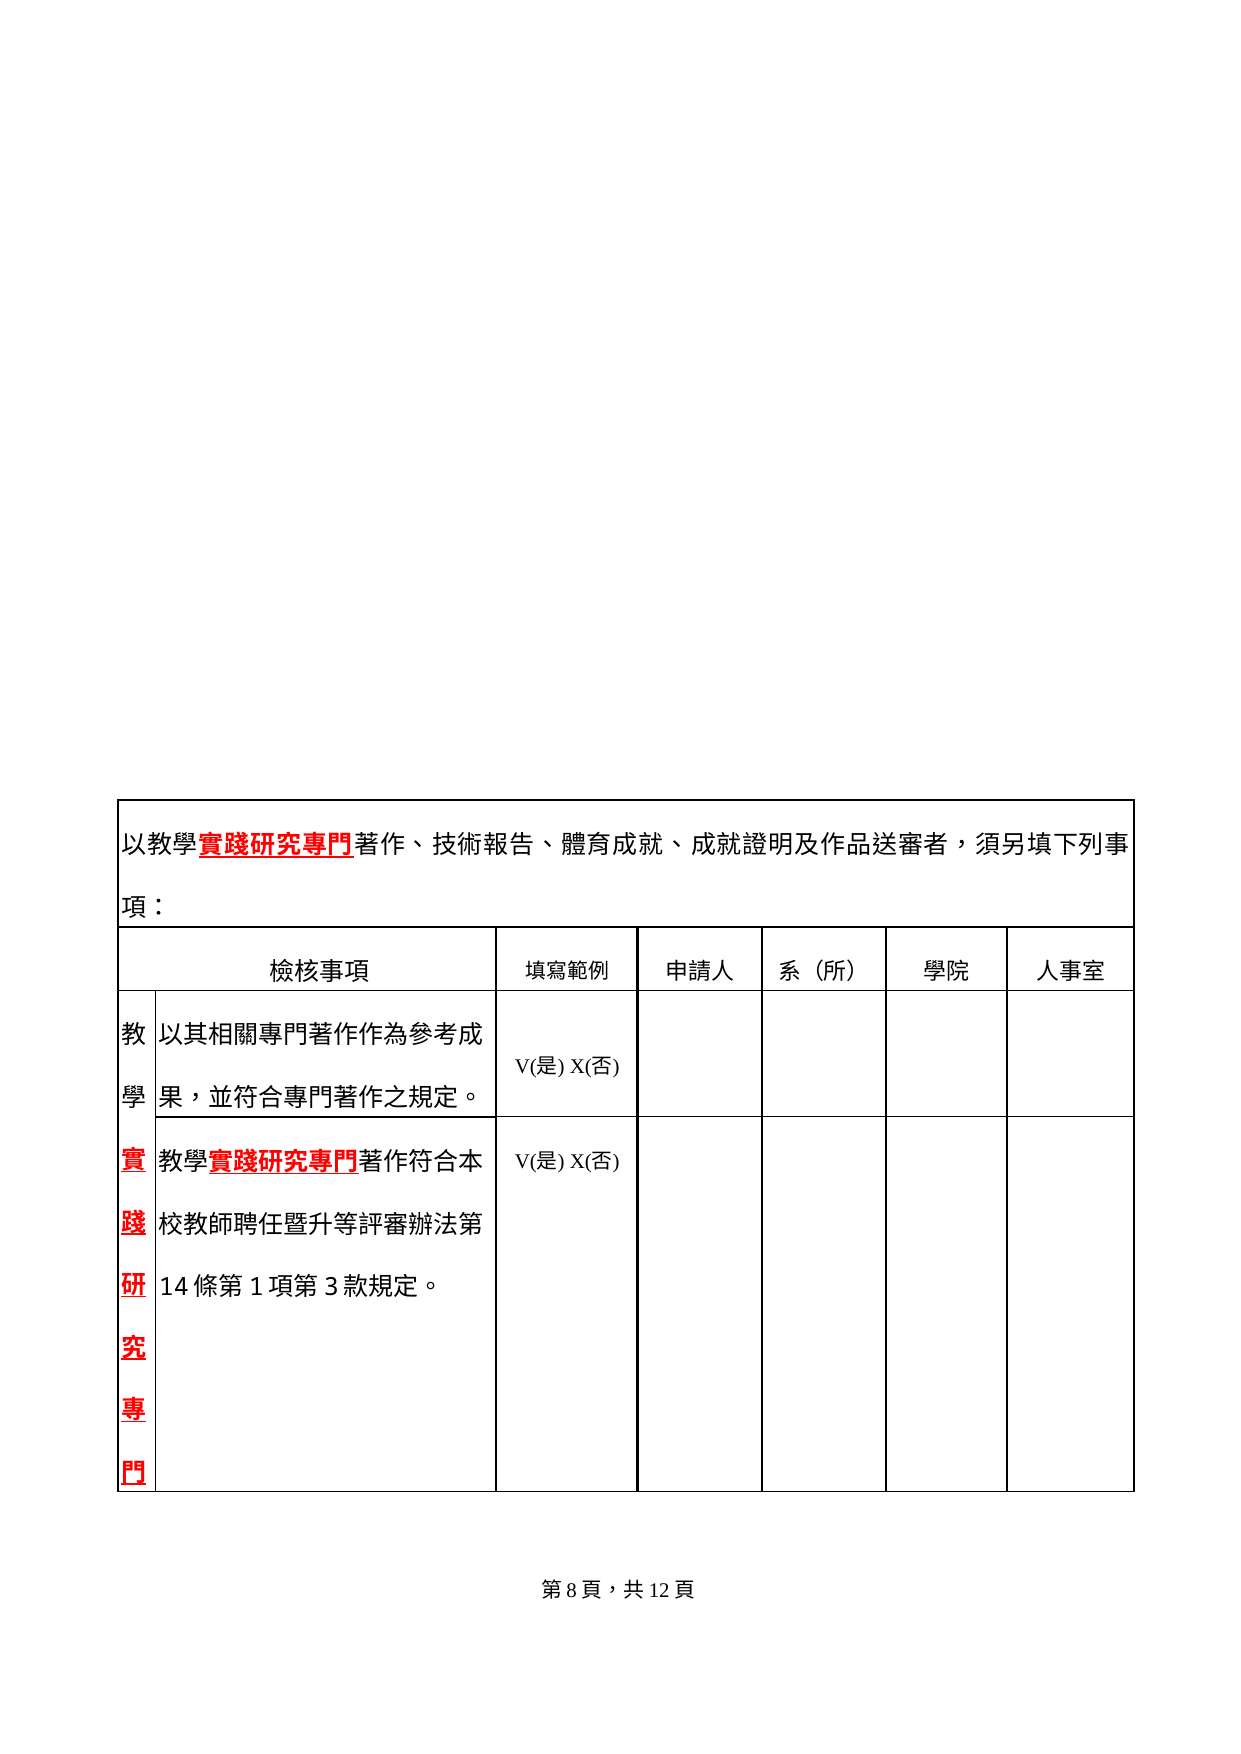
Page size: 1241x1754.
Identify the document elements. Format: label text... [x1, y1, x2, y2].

table_cell 人事室 [1008, 928, 1133, 990]
table_cell 學院 [887, 928, 1006, 990]
table_cell 檢核事項 [119, 928, 495, 990]
table_cell [639, 1117, 761, 1491]
table_cell [887, 1117, 1006, 1491]
table_cell [887, 991, 1006, 1116]
table_cell 系（所） [763, 928, 885, 990]
table_cell [1008, 991, 1133, 1116]
table_cell [763, 1117, 885, 1491]
table_cell 以其相關專門著作作為參考成果，並符合專門著作之規定。 [156, 991, 495, 1116]
table_cell V(是) X(否) [497, 991, 636, 1116]
table_cell 教學實踐研究專門 著作 [119, 991, 155, 1491]
table_cell 填寫範例 [497, 928, 636, 990]
table_header 以教學實踐研究專門著作、技術報告、體育成就、成就證明及作品送審者，須另填下列事項： [119, 801, 1133, 926]
table_cell [639, 991, 761, 1116]
table_cell [763, 991, 885, 1116]
table_cell [1008, 1117, 1133, 1491]
table_cell 申請人 [639, 928, 761, 990]
table_cell 教學實踐研究專門著作符合本校教師聘任暨升等評審辦法第14條第1項第3款規定。 [156, 1118, 495, 1491]
table_cell V(是) X(否) [497, 1117, 636, 1491]
